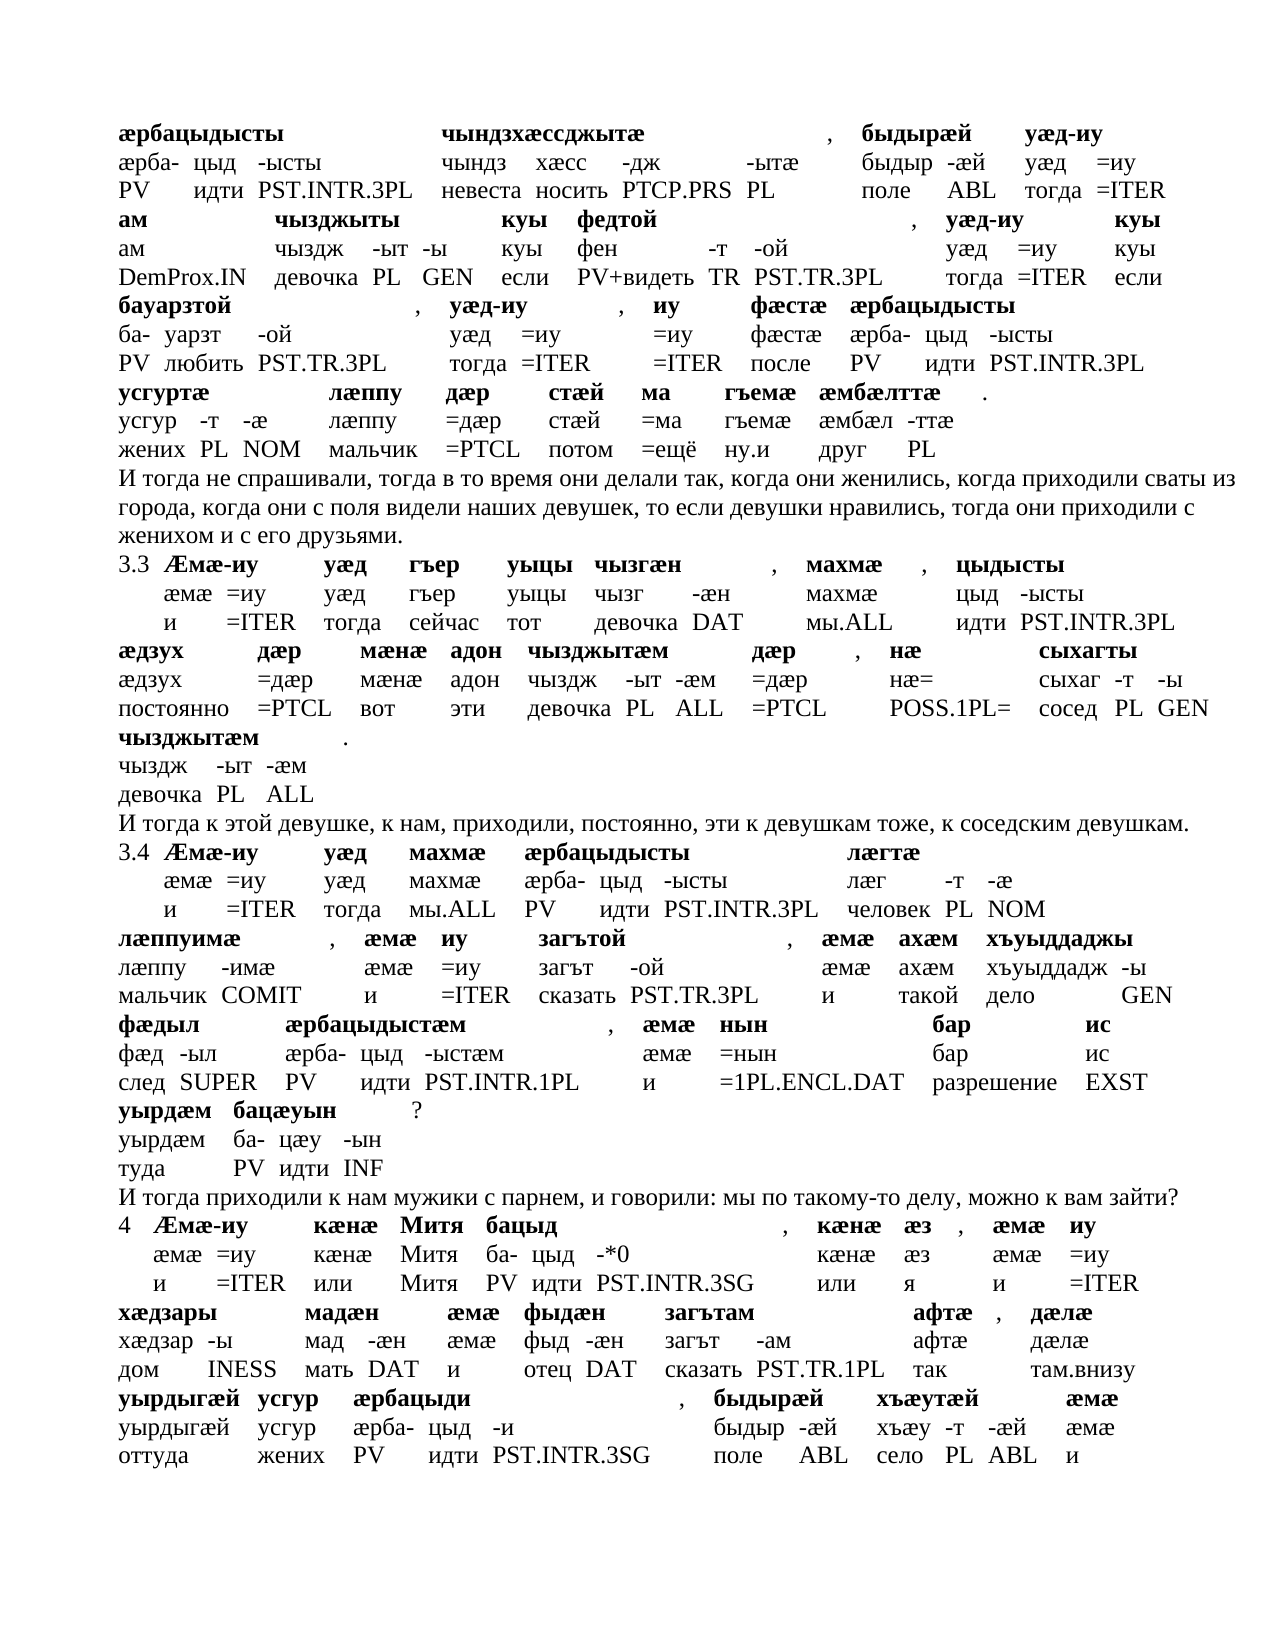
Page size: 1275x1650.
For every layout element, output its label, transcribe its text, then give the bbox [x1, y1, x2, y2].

text SUPER [179, 1067, 257, 1096]
text уырдыгæй [118, 1412, 230, 1441]
text . [342, 722, 363, 751]
text мæнæ [360, 664, 422, 693]
text , [827, 118, 848, 147]
text =иу [441, 952, 511, 981]
text быдыр [713, 1412, 785, 1441]
text бар [932, 1038, 1057, 1067]
text уæд-иу [449, 291, 604, 319]
text DAT [692, 607, 743, 636]
text мальчик [329, 434, 418, 463]
text махмæ [409, 837, 510, 866]
text ба- [118, 319, 150, 348]
text друг [819, 434, 893, 463]
text бацæуын [233, 1096, 397, 1124]
text ABL [799, 1441, 849, 1469]
text PL [216, 779, 252, 808]
text PST.INTR.3PL [1020, 607, 1176, 636]
text и [447, 1354, 496, 1383]
text тот [507, 607, 566, 636]
text мæнæ [360, 636, 436, 664]
text такой [898, 981, 958, 1009]
text и [1066, 1441, 1115, 1469]
text фен [577, 233, 694, 262]
text так [913, 1354, 968, 1383]
text -ой [754, 233, 883, 262]
text куы [501, 204, 563, 233]
text мадæн [304, 1297, 433, 1326]
text -ытæ [746, 147, 799, 176]
text PV+видеть [577, 262, 694, 291]
text и [642, 1067, 692, 1096]
text уæд [324, 866, 381, 894]
text дæр [257, 636, 346, 664]
text чызджытæм [118, 722, 328, 751]
text , [414, 291, 436, 319]
text и [364, 981, 413, 1009]
text адон [450, 664, 500, 693]
text æз [903, 1211, 944, 1239]
text ахæм [898, 952, 958, 981]
text =дæр [257, 664, 332, 693]
text село [876, 1441, 931, 1469]
text -ы [1121, 952, 1173, 981]
text -ыстæм [424, 1038, 580, 1067]
text мать [304, 1354, 354, 1383]
text =дæр [752, 664, 827, 693]
text мад [304, 1326, 354, 1354]
text уыцы [507, 578, 566, 607]
text махмæ [409, 866, 496, 894]
text TR [708, 262, 740, 291]
text -ы [422, 233, 473, 262]
text æмæ [364, 952, 413, 981]
text тогда [946, 262, 1003, 291]
text -æн [585, 1326, 637, 1354]
text -æм [675, 664, 724, 693]
text =ITER [226, 607, 296, 636]
text адон [450, 636, 514, 664]
text -ыт [625, 664, 661, 693]
text там.внизу [1030, 1354, 1135, 1383]
text ну.и [724, 434, 791, 463]
text NOM [243, 434, 301, 463]
text , [854, 636, 876, 664]
text стæй [548, 377, 627, 406]
text =иу [226, 866, 296, 894]
text цыд [532, 1239, 582, 1268]
text æмæ [447, 1297, 510, 1326]
text чыздж [274, 233, 358, 262]
text æмæ [821, 952, 871, 981]
text æрба- [849, 319, 911, 348]
text -*0 [596, 1239, 754, 1268]
text æмбæл [819, 406, 893, 434]
text æрба- [118, 147, 179, 176]
text Æмæ-иу [163, 549, 310, 578]
text INESS [207, 1354, 277, 1383]
text дæлæ [1030, 1297, 1149, 1326]
text =иу [1069, 1239, 1139, 1268]
text эти [450, 693, 500, 722]
text ам [118, 233, 247, 262]
text сыхагты [1039, 636, 1223, 664]
text стæй [548, 406, 613, 434]
text ис [1085, 1038, 1148, 1067]
text =нын [719, 1038, 904, 1067]
text POSS.1PL= [889, 693, 1011, 722]
text æмæ [1066, 1383, 1129, 1412]
text æмæ [1066, 1412, 1115, 1441]
text -ыт [372, 233, 408, 262]
text и [153, 1268, 202, 1297]
text уæд [946, 233, 1003, 262]
text æмæ [642, 1009, 706, 1038]
text -имæ [221, 952, 302, 981]
text иу [653, 291, 737, 319]
text Æмæ-иу [163, 837, 310, 866]
text загътам [664, 1297, 899, 1326]
text дело [986, 981, 1107, 1009]
text усгур [257, 1412, 325, 1441]
text чызгæн [594, 549, 757, 578]
text я [903, 1268, 930, 1297]
text туда [118, 1153, 205, 1182]
text =ITER [1069, 1268, 1139, 1297]
text постоянно [118, 693, 229, 722]
text -и [492, 1412, 651, 1441]
text идти [428, 1441, 478, 1469]
text лæппу [329, 377, 432, 406]
text уарзт [164, 319, 244, 348]
text куы [1114, 233, 1162, 262]
text PV [353, 1441, 414, 1469]
text девочка [594, 607, 678, 636]
text ABL [947, 176, 997, 204]
text , [958, 1211, 979, 1239]
text если [501, 262, 549, 291]
text =ITER [653, 348, 723, 377]
text уæд [324, 549, 395, 578]
text -т [1114, 664, 1144, 693]
text =ITER [521, 348, 591, 377]
text =ещё [641, 434, 697, 463]
text тогда [324, 894, 381, 923]
text поле [861, 176, 933, 204]
text человек [847, 894, 931, 923]
text лæгтæ [847, 837, 1060, 866]
text =1PL.ENCL.DAT [719, 1067, 904, 1096]
text æрба- [524, 866, 586, 894]
text NOM [987, 894, 1046, 923]
text нæ [889, 636, 1025, 664]
text быдырæй [861, 118, 1011, 147]
text GEN [1157, 693, 1209, 722]
text чындзхæссджытæ [441, 118, 813, 147]
text æдзух [118, 636, 243, 664]
text æмæ [447, 1326, 496, 1354]
text афтæ [913, 1326, 968, 1354]
text лæппуимæ [118, 923, 315, 952]
text -ы [207, 1326, 277, 1354]
text , [329, 923, 350, 952]
text куы [1114, 204, 1176, 233]
text невеста [441, 176, 522, 204]
text и [821, 981, 871, 1009]
text чындз [441, 147, 522, 176]
text 3.3 [118, 549, 149, 578]
text PL [746, 176, 799, 204]
text -ыт [216, 751, 252, 779]
text ALL [266, 779, 314, 808]
text ахæм [898, 923, 972, 952]
text идти [193, 176, 244, 204]
text оттуда [118, 1441, 230, 1469]
text усгуртæ [118, 377, 315, 406]
text =PTCL [752, 693, 827, 722]
text PL [907, 434, 954, 463]
text дом [118, 1354, 194, 1383]
text кæнæ [313, 1239, 372, 1268]
text -т [199, 406, 229, 434]
text цæу [279, 1124, 329, 1153]
text лæг [847, 866, 931, 894]
text ма [641, 377, 711, 406]
text ALL [675, 693, 724, 722]
text , [678, 1383, 699, 1412]
text æз [903, 1239, 930, 1268]
text вот [360, 693, 422, 722]
text PL [199, 434, 229, 463]
text мы.ALL [806, 607, 893, 636]
text -ысты [1020, 578, 1176, 607]
text мальчик [118, 981, 207, 1009]
text загът [538, 952, 616, 981]
text GEN [422, 262, 473, 291]
text уырдæм [118, 1124, 205, 1153]
text идти [599, 894, 650, 923]
text =ITER [1096, 176, 1166, 204]
text дæлæ [1030, 1326, 1135, 1354]
text æмæ [992, 1211, 1056, 1239]
text девочка [527, 693, 612, 722]
text кæнæ [313, 1211, 386, 1239]
text чызг [594, 578, 678, 607]
text идти [925, 348, 975, 377]
text или [817, 1268, 876, 1297]
text PST.TR.3PL [630, 981, 759, 1009]
text фыдæн [524, 1297, 651, 1326]
text бар [932, 1009, 1071, 1038]
text сосед [1039, 693, 1101, 722]
text æрба- [285, 1038, 346, 1067]
text PST.INTR.1PL [424, 1067, 580, 1096]
text ? [411, 1096, 432, 1124]
text хæдзар [118, 1326, 194, 1354]
text -ам [756, 1326, 885, 1354]
text -æн [692, 578, 743, 607]
text хæдзары [118, 1297, 291, 1326]
text =иу [521, 319, 591, 348]
text уырдыгæй [118, 1383, 244, 1412]
text =иу [226, 578, 296, 607]
text , [782, 1211, 803, 1239]
text махмæ [806, 549, 907, 578]
text гъер [409, 549, 493, 578]
text -т [944, 866, 974, 894]
text сейчас [409, 607, 479, 636]
text уæд [1024, 147, 1082, 176]
text æрбацыди [353, 1383, 665, 1412]
text -æ [987, 866, 1046, 894]
text PL [1114, 693, 1144, 722]
text дæр [752, 636, 841, 664]
text PL [944, 894, 974, 923]
text 3.4 [118, 837, 149, 866]
text -æй [988, 1412, 1038, 1441]
text бацыд [486, 1211, 768, 1239]
text чызджытæм [527, 636, 738, 664]
text -ттæ [907, 406, 954, 434]
text -æн [368, 1326, 419, 1354]
text идти [532, 1268, 582, 1297]
text =иу [1017, 233, 1087, 262]
text усгур [118, 406, 186, 434]
text =дæр [445, 406, 521, 434]
text махмæ [806, 578, 893, 607]
text гъемæ [724, 377, 805, 406]
text , [618, 291, 639, 319]
text PV [233, 1153, 265, 1182]
text И тогда к этой девушке, к нам, приходили, постоянно, эти к девушкам тоже, к соседским девушкам. [118, 808, 1249, 837]
text -т [945, 1412, 974, 1441]
text уæд [324, 578, 381, 607]
text разрешение [932, 1067, 1057, 1096]
text PL [945, 1441, 974, 1469]
text иу [1069, 1211, 1153, 1239]
text афтæ [913, 1297, 982, 1326]
text -ысты [663, 866, 819, 894]
text , [771, 549, 792, 578]
text PST.INTR.3PL [989, 348, 1145, 377]
text =ма [641, 406, 697, 434]
text любить [164, 348, 244, 377]
text =иу [1096, 147, 1166, 176]
text , [787, 923, 808, 952]
text ам [118, 204, 261, 233]
text PST.INTR.3PL [258, 176, 413, 204]
text PV [118, 348, 150, 377]
text æмæ [992, 1239, 1042, 1268]
text цыд [925, 319, 975, 348]
text PL [372, 262, 408, 291]
text -ысты [258, 147, 413, 176]
text GEN [1121, 981, 1173, 1009]
text æрбацыдысты [118, 118, 427, 147]
text COMIT [221, 981, 302, 1009]
text PV [524, 894, 586, 923]
text =иу [216, 1239, 286, 1268]
text дæр [445, 377, 534, 406]
text ис [1085, 1009, 1162, 1038]
text INF [343, 1153, 383, 1182]
text , [996, 1297, 1017, 1326]
text PV [285, 1067, 346, 1096]
text цыд [956, 578, 1006, 607]
text хъæу [876, 1412, 931, 1441]
text сказать [664, 1354, 742, 1383]
text уæд-иу [1024, 118, 1179, 147]
text æмæ [163, 578, 212, 607]
text хъуыддадж [986, 952, 1107, 981]
text EXST [1085, 1067, 1148, 1096]
text И тогда не спрашивали, тогда в то время они делали так, когда они женились, когда приходили сваты из города, когда они с поля видели наших девушек, то если девушки нравились, тогда они приходили с женихом и с его друзьями. [118, 463, 1249, 549]
text цыд [599, 866, 650, 894]
text потом [548, 434, 613, 463]
text -ыл [179, 1038, 257, 1067]
text сказать [538, 981, 616, 1009]
text фыд [524, 1326, 572, 1354]
text бауарзтой [118, 291, 401, 319]
text фæстæ [750, 291, 836, 319]
text тогда [1024, 176, 1082, 204]
text =ITER [1017, 262, 1087, 291]
text цыд [360, 1038, 411, 1067]
text идти [360, 1067, 411, 1096]
text иу [441, 923, 524, 952]
text гъемæ [724, 406, 791, 434]
text , [911, 204, 932, 233]
text если [1114, 262, 1162, 291]
text 4 [118, 1211, 139, 1239]
text хъæутæй [876, 1383, 1052, 1412]
text Митя [400, 1211, 472, 1239]
text PST.TR.3PL [258, 348, 387, 377]
text æрбацыдысты [524, 837, 833, 866]
text æмæ [153, 1239, 202, 1268]
text хъуыддаджы [986, 923, 1187, 952]
text -æ [243, 406, 301, 434]
text гъер [409, 578, 479, 607]
text -æй [947, 147, 997, 176]
text нын [719, 1009, 918, 1038]
text девочка [118, 779, 202, 808]
text æрбацыдысты [849, 291, 1159, 319]
text и [992, 1268, 1042, 1297]
text и [163, 607, 212, 636]
text чыздж [527, 664, 612, 693]
text -дж [622, 147, 732, 176]
text . [982, 377, 1003, 406]
text Æмæ-иу [153, 1211, 299, 1239]
text идти [956, 607, 1006, 636]
text =ITER [216, 1268, 286, 1297]
text цыд [193, 147, 244, 176]
text кæнæ [817, 1239, 876, 1268]
text тогда [324, 607, 381, 636]
text след [118, 1067, 166, 1096]
text DemProx.IN [118, 262, 247, 291]
text PST.INTR.3SG [596, 1268, 754, 1297]
text тогда [449, 348, 507, 377]
text -т [708, 233, 740, 262]
text ба- [486, 1239, 518, 1268]
text и [163, 894, 212, 923]
text PV [849, 348, 911, 377]
text быдырæй [713, 1383, 863, 1412]
text æмæ [821, 923, 884, 952]
text кæнæ [817, 1211, 890, 1239]
text или [313, 1268, 372, 1297]
text уыцы [507, 549, 580, 578]
text лæппу [118, 952, 207, 981]
text Митя [400, 1268, 458, 1297]
text загътой [538, 923, 773, 952]
text хæсс [535, 147, 608, 176]
text уырдæм [118, 1096, 219, 1124]
text федтой [577, 204, 897, 233]
text носить [535, 176, 608, 204]
text загът [664, 1326, 742, 1354]
text æдзух [118, 664, 229, 693]
text идти [279, 1153, 329, 1182]
text фæд [118, 1038, 166, 1067]
text сыхаг [1039, 664, 1101, 693]
text PTCP.PRS [622, 176, 732, 204]
text жених [118, 434, 186, 463]
text цыд [428, 1412, 478, 1441]
text æрба- [353, 1412, 414, 1441]
text PST.INTR.3SG [492, 1441, 651, 1469]
text жених [257, 1441, 325, 1469]
text отец [524, 1354, 572, 1383]
text чыздж [118, 751, 202, 779]
text цыдысты [956, 549, 1189, 578]
text ABL [988, 1441, 1038, 1469]
text ба- [233, 1124, 265, 1153]
text =PTCL [445, 434, 521, 463]
text лæппу [329, 406, 418, 434]
text уæд [324, 837, 395, 866]
text поле [713, 1441, 785, 1469]
text PST.TR.3PL [754, 262, 883, 291]
text DAT [368, 1354, 419, 1383]
text =PTCL [257, 693, 332, 722]
text æмбæлттæ [819, 377, 968, 406]
text нæ= [889, 664, 1011, 693]
text PV [118, 176, 179, 204]
text PV [486, 1268, 518, 1297]
text -ын [343, 1124, 383, 1153]
text , [608, 1009, 629, 1038]
text усгур [257, 1383, 339, 1412]
text -æм [266, 751, 314, 779]
text уæд [449, 319, 507, 348]
text после [750, 348, 822, 377]
text -ой [630, 952, 759, 981]
text девочка [274, 262, 358, 291]
text æмæ [642, 1038, 692, 1067]
text PST.TR.1PL [756, 1354, 885, 1383]
text быдыр [861, 147, 933, 176]
text PL [625, 693, 661, 722]
text фæстæ [750, 319, 822, 348]
text PST.INTR.3PL [663, 894, 819, 923]
text куы [501, 233, 549, 262]
text -ы [1157, 664, 1209, 693]
text =ITER [226, 894, 296, 923]
text -æй [799, 1412, 849, 1441]
text уæд-иу [946, 204, 1101, 233]
text =иу [653, 319, 723, 348]
text æрбацыдыстæм [285, 1009, 594, 1038]
text -ысты [989, 319, 1145, 348]
text DAT [585, 1354, 637, 1383]
text Митя [400, 1239, 458, 1268]
text мы.ALL [409, 894, 496, 923]
text И тогда приходили к нам мужики с парнем, и говорили: мы по такому-то делу, можно к вам зайти? [118, 1182, 1249, 1211]
text =ITER [441, 981, 511, 1009]
text æмæ [364, 923, 427, 952]
text -ой [258, 319, 387, 348]
text æмæ [163, 866, 212, 894]
text фæдыл [118, 1009, 271, 1038]
text , [921, 549, 942, 578]
text чызджыты [274, 204, 487, 233]
